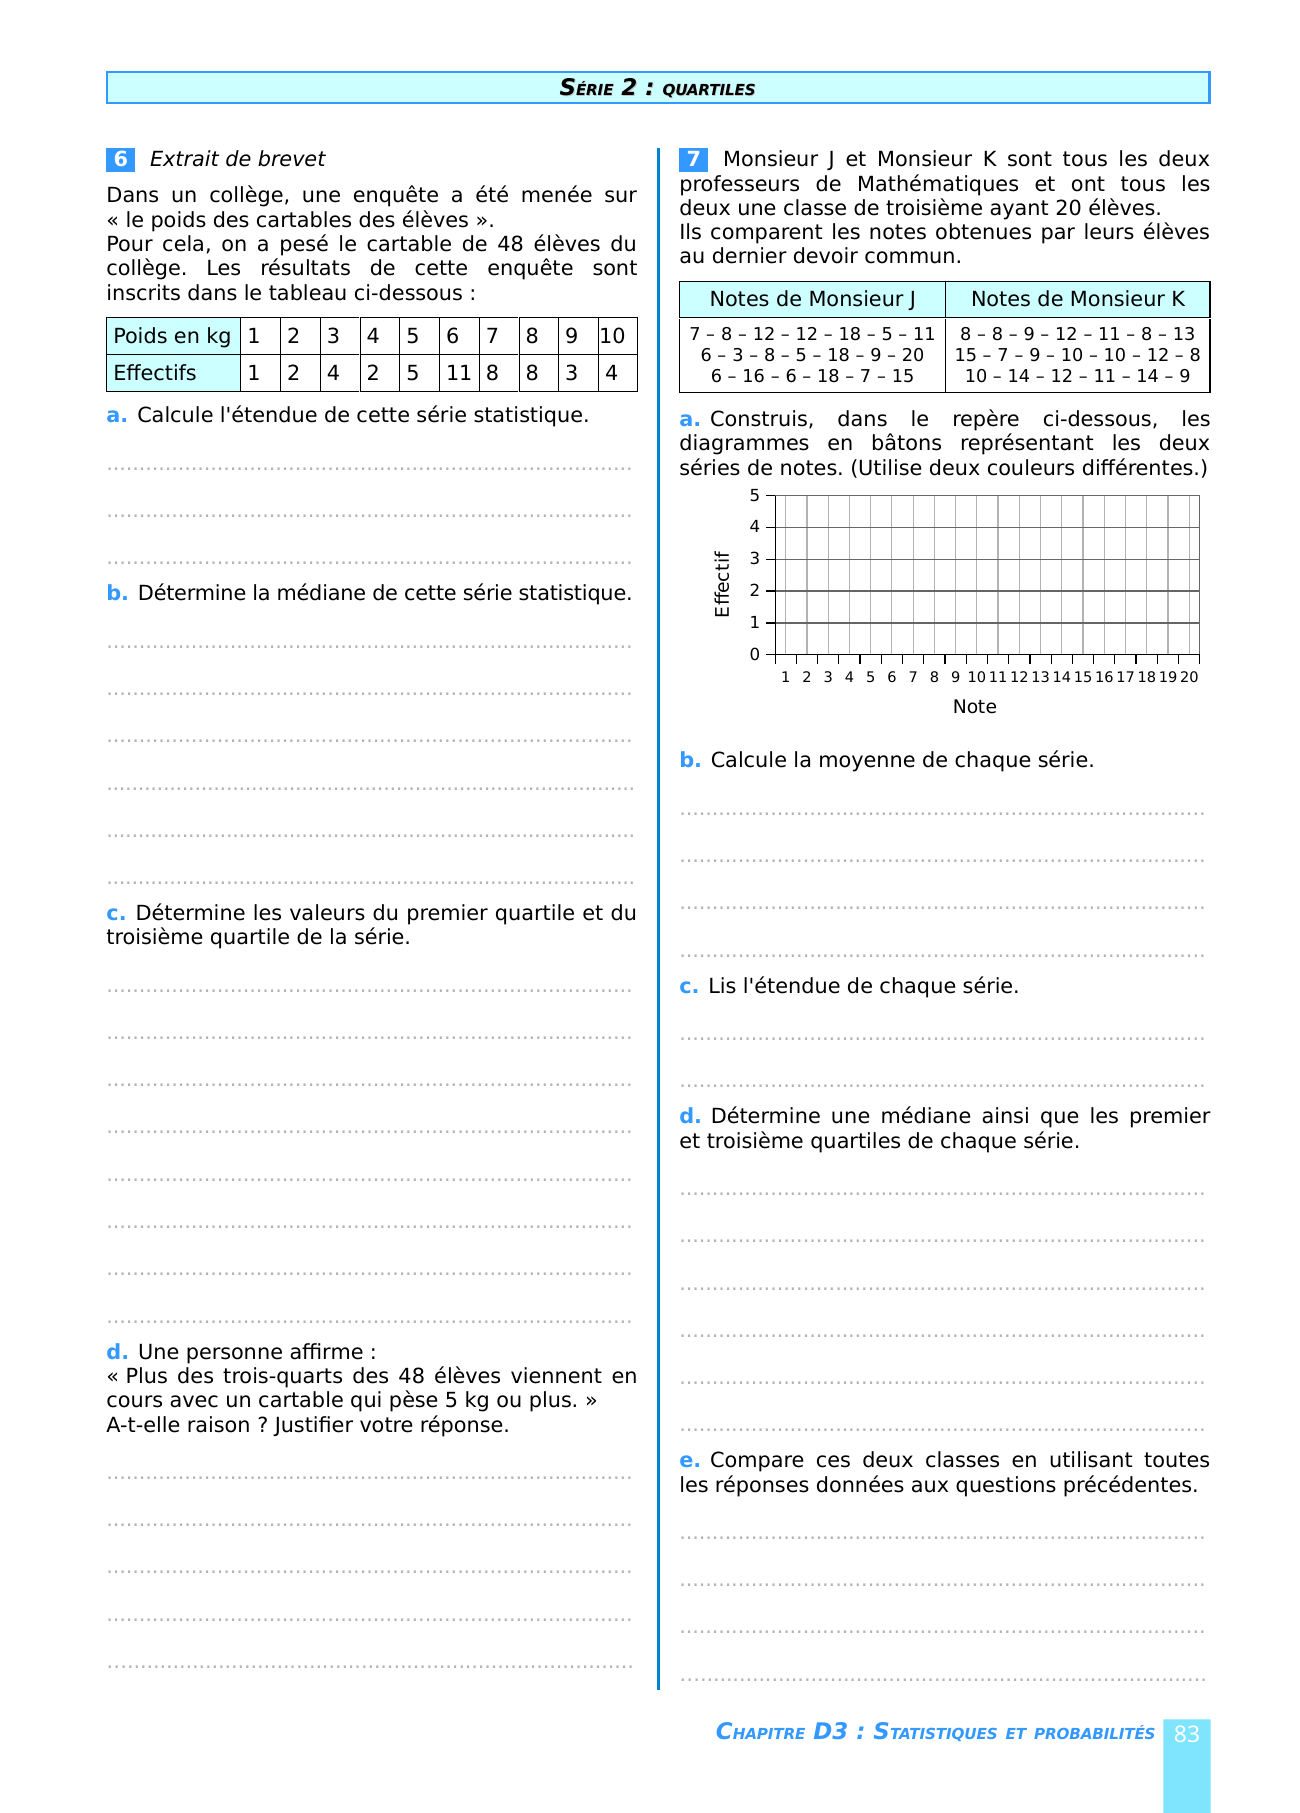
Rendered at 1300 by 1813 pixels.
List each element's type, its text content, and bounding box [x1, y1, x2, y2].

table_cell 3 [559, 355, 598, 391]
table_cell Effectifs [107, 355, 240, 391]
list Détermine la médiane de cette série statistique. [106, 581, 638, 606]
list Détermine les valeurs du premier quartile et du troisième quartile de la série. [106, 901, 638, 950]
table_cell 1 [241, 355, 280, 391]
list Calcule l'étendue de cette série statistique. [106, 403, 638, 428]
table_cell 8 – 8 – 9 – 12 – 11 – 8 – 13 15 – 7 – 9 – 10 – 10 – 12 – 8 10 – 14 – 12 – 11 – 14 – 9 [946, 319, 1209, 392]
list Extrait de brevet [135, 148, 638, 172]
list .................................................................................................................................................................................................................................................................................................................................... [679, 773, 1211, 962]
list « Plus des trois-quarts des 48 élèves viennent en cours avec un cartable qui pèse 5 kg ou plus. » [106, 1364, 638, 1413]
list ............................................................................................................................................................................................................................................................ [106, 748, 638, 889]
list Compare ces deux classes en utilisant toutes les réponses données aux questions précédentes. [679, 1448, 1211, 1497]
table_cell 4 [599, 355, 637, 391]
table_header 9 [559, 318, 598, 354]
list Monsieur J et Monsieur K sont tous les deux professeurs de Mathématiques et ont tous les deux une classe de troisième ayant 20 élèves. Ils comparent les notes obtenues par leurs élèves au dernier devoir commun. [679, 148, 1211, 269]
list .................................................................................................................................................................. [106, 1092, 638, 1186]
table_header Notes de Monsieur K [946, 282, 1209, 317]
list ................................................................................. [106, 1484, 638, 1532]
list ...................................................................................................................................................................................................................................................................................................................................................................................................................................................................................................... [679, 1153, 1211, 1437]
list ................................................................................................................................................................................................................................................... [106, 1186, 638, 1328]
table_header 8 [520, 318, 558, 354]
table_header Notes de Monsieur J [680, 282, 945, 317]
table_header Poids en kg [107, 318, 240, 354]
list ................................................................................. [106, 1579, 638, 1626]
list Calcule la moyenne de chaque série. [679, 749, 1211, 773]
table_header 3 [321, 318, 359, 354]
list ................................................................................. [106, 950, 638, 997]
table_header 1 [241, 318, 280, 354]
list A-t-elle raison ? Justifier votre réponse. [106, 1413, 638, 1437]
list Lis l'étendue de chaque série. [679, 974, 1211, 998]
list Une personne affirme : [106, 1340, 638, 1364]
table_cell 8 [520, 355, 558, 391]
list .................................................................................................................................................................. [679, 998, 1211, 1093]
table_header 4 [361, 318, 399, 354]
table_header 2 [281, 318, 320, 354]
text ….............................................................................. [679, 1639, 1211, 1686]
list Pour cela, on a pesé le cartable de 48 élèves du collège. Les résultats de cette enquête sont inscrits dans le tableau ci-dessous : [106, 232, 638, 305]
table_header 10 [599, 318, 637, 354]
list ................................................................................. [106, 653, 638, 700]
list Dans un collège, une enquête a été menée sur « le poids des cartables des élèves ». [106, 184, 638, 232]
table_cell 8 [480, 355, 518, 391]
list .................................................................................................................................................................. [106, 475, 638, 570]
list ................................................................................. [106, 997, 638, 1044]
list Construis, dans le repère ci-dessous, les diagrammes en bâtons représentant les deux séries de notes. (Utilise deux couleurs différentes.) [679, 407, 1211, 480]
text ................................................................................................................................................................................................................................................... [679, 1497, 1211, 1639]
table_cell 2 [281, 355, 320, 391]
list ................................................................................. [106, 700, 638, 748]
list Détermine une médiane ainsi que les premier et troisième quartiles de chaque série. [679, 1104, 1211, 1153]
table_header 6 [440, 318, 479, 354]
table_cell 5 [400, 355, 439, 391]
table_cell 7 – 8 – 12 – 12 – 18 – 5 – 11 6 – 3 – 8 – 5 – 18 – 9 – 20 6 – 16 – 6 – 18 – 7 – 15 [680, 319, 945, 392]
list ................................................................................. [106, 1044, 638, 1092]
table_header 7 [480, 318, 518, 354]
table_cell 4 [321, 355, 359, 391]
text ….............................................................................. [106, 1626, 638, 1673]
list ................................................................................. [106, 428, 638, 475]
table_cell 11 [440, 355, 479, 391]
table_cell 2 [361, 355, 399, 391]
table_header 5 [400, 318, 439, 354]
list ................................................................................. [106, 606, 638, 653]
list ................................................................................. [106, 1532, 638, 1579]
list ................................................................................. [106, 1437, 638, 1484]
